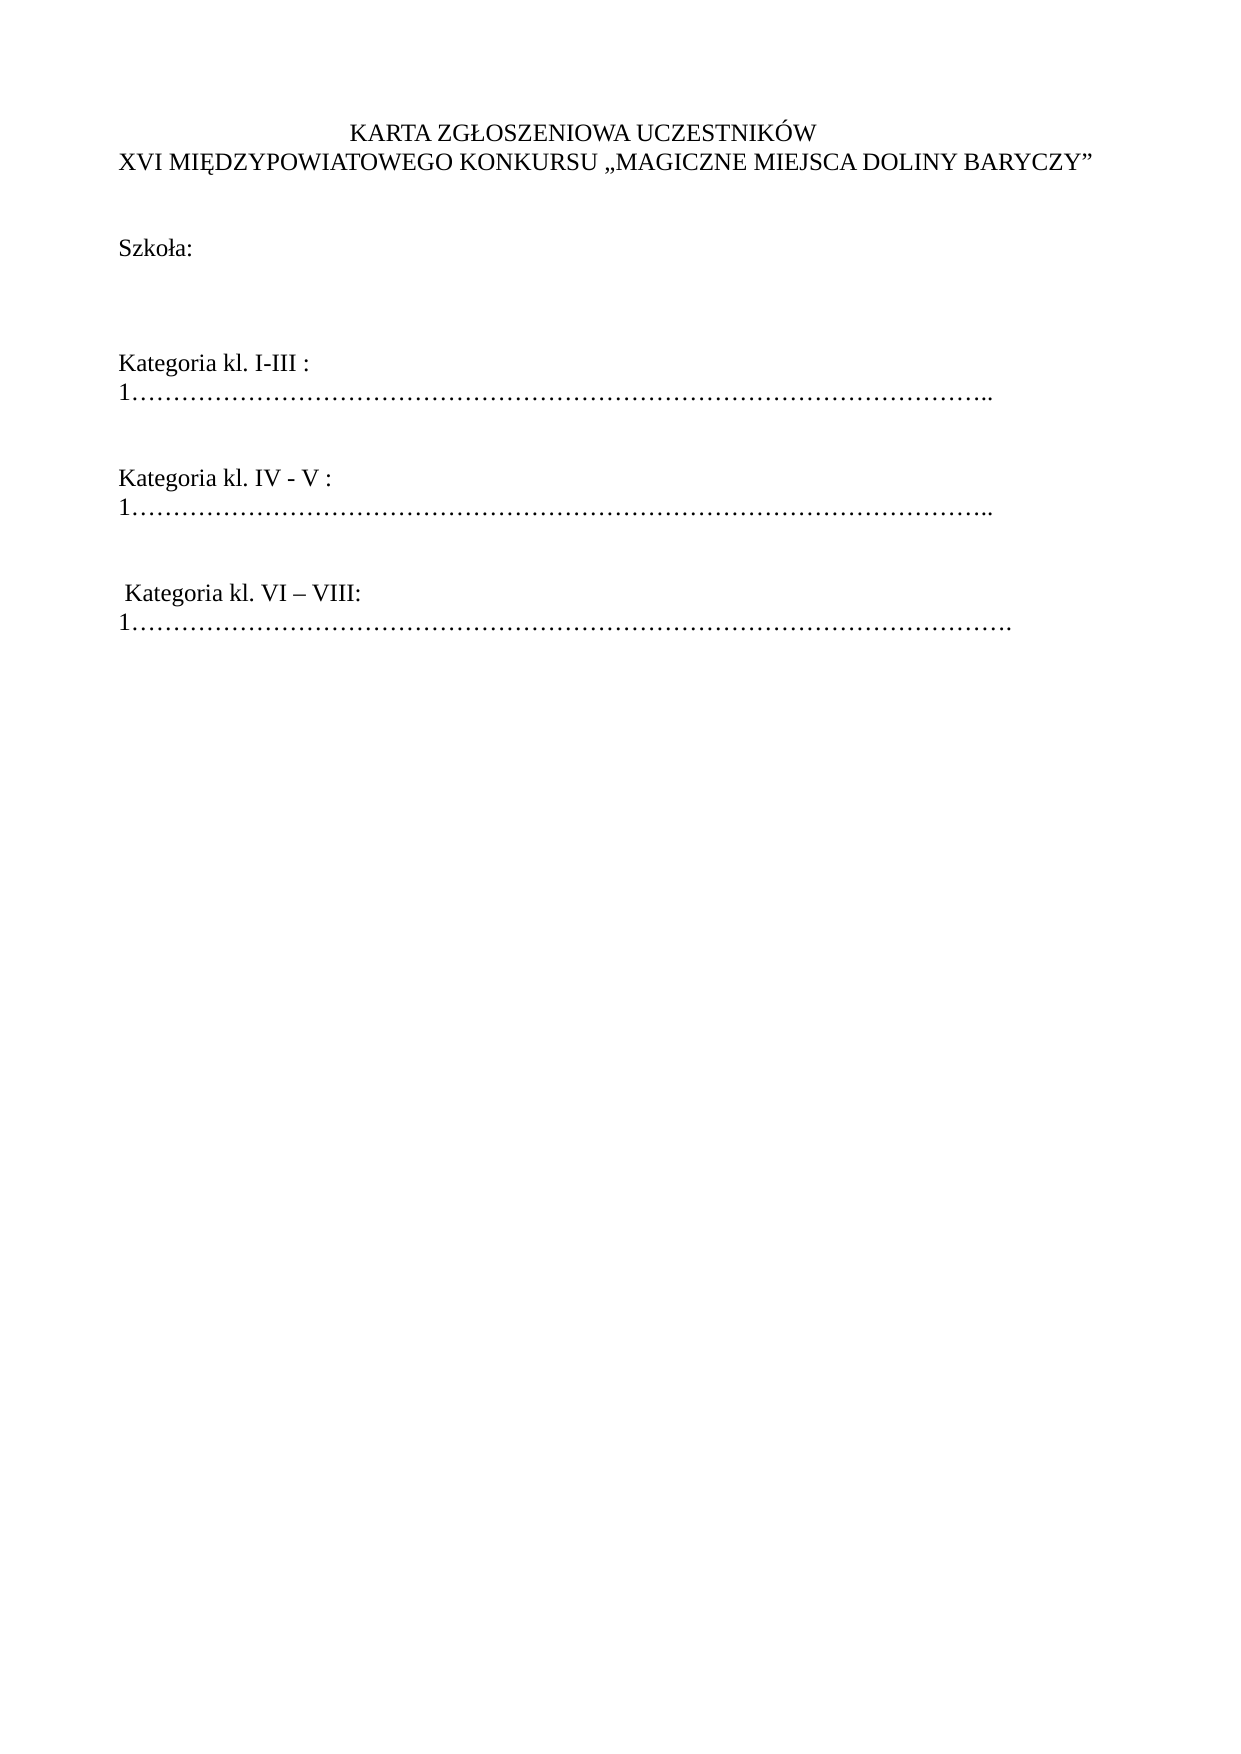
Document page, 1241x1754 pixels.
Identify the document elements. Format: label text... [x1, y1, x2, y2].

text XVI MIĘDZYPOWIATOWEGO KONKURSU „MAGICZNE MIEJSCA DOLINY BARYCZY” [118, 147, 1122, 176]
text KARTA ZGŁOSZENIOWA UCZESTNIKÓW [118, 118, 1122, 147]
text Kategoria kl. IV - V : 1………………………………………………………………………………………….. [118, 463, 1122, 521]
text Szkoła: [118, 233, 1122, 262]
text Kategoria kl. I-III : 1………………………………………………………………………………………….. [118, 348, 1122, 406]
text Kategoria kl. VI – VIII: 1……………………………………………………………………………………………. [118, 578, 1122, 636]
